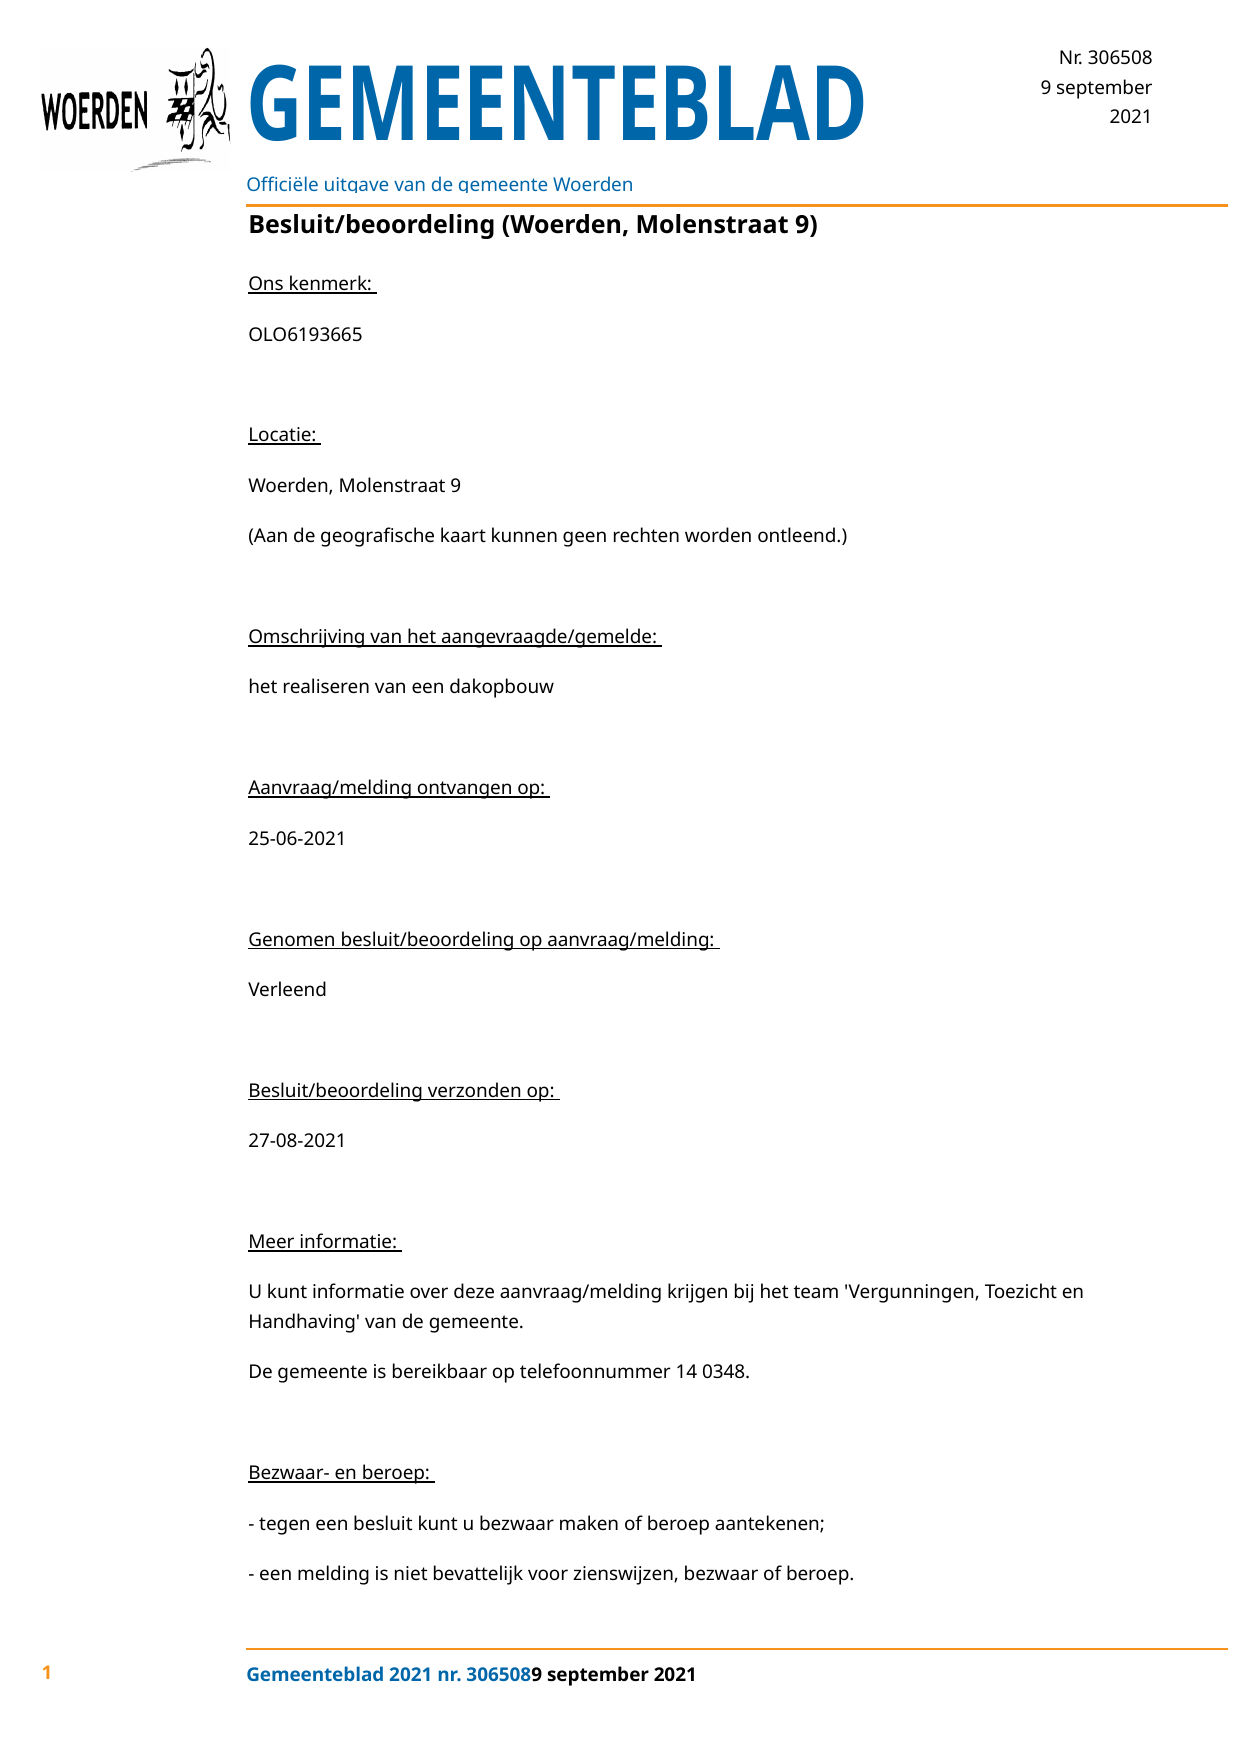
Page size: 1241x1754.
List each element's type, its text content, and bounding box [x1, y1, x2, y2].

text Omschrijving van het aangevraagde/gemelde: [248, 623, 1152, 649]
text OLO6193665 [248, 321, 1152, 346]
text U kunt informatie over deze aanvraag/melding krijgen bij het team 'Vergunningen, Toezicht en Handhaving' van de gemeente. [248, 1279, 1152, 1334]
text Aanvraag/melding ontvangen op: [248, 774, 1152, 800]
text Besluit/beoordeling verzonden op: [248, 1077, 1152, 1103]
picture [41, 47, 231, 172]
text De gemeente is bereikbaar op telefoonnummer 14 0348. [248, 1359, 1152, 1384]
text - een melding is niet bevattelijk voor zienswijzen, bezwaar of beroep. [248, 1560, 1152, 1586]
text Verleend [248, 976, 1152, 1002]
text Locatie: [248, 422, 1152, 447]
text (Aan de geografische kaart kunnen geen rechten worden ontleend.) [248, 522, 1152, 548]
text - tegen een besluit kunt u bezwaar maken of beroep aantekenen; [248, 1510, 1152, 1536]
text het realiseren van een dakopbouw [248, 674, 1152, 699]
text Genomen besluit/beoordeling op aanvraag/melding: [248, 926, 1152, 951]
text 25-06-2021 [248, 825, 1152, 851]
text Woerden, Molenstraat 9 [248, 472, 1152, 498]
text Meer informatie: [248, 1228, 1152, 1254]
text Besluit/beoordeling (Woerden, Molenstraat 9) [248, 207, 1152, 241]
text Ons kenmerk: [248, 270, 1152, 296]
text Bezwaar- en beroep: [248, 1459, 1152, 1485]
text 27-08-2021 [248, 1127, 1152, 1153]
